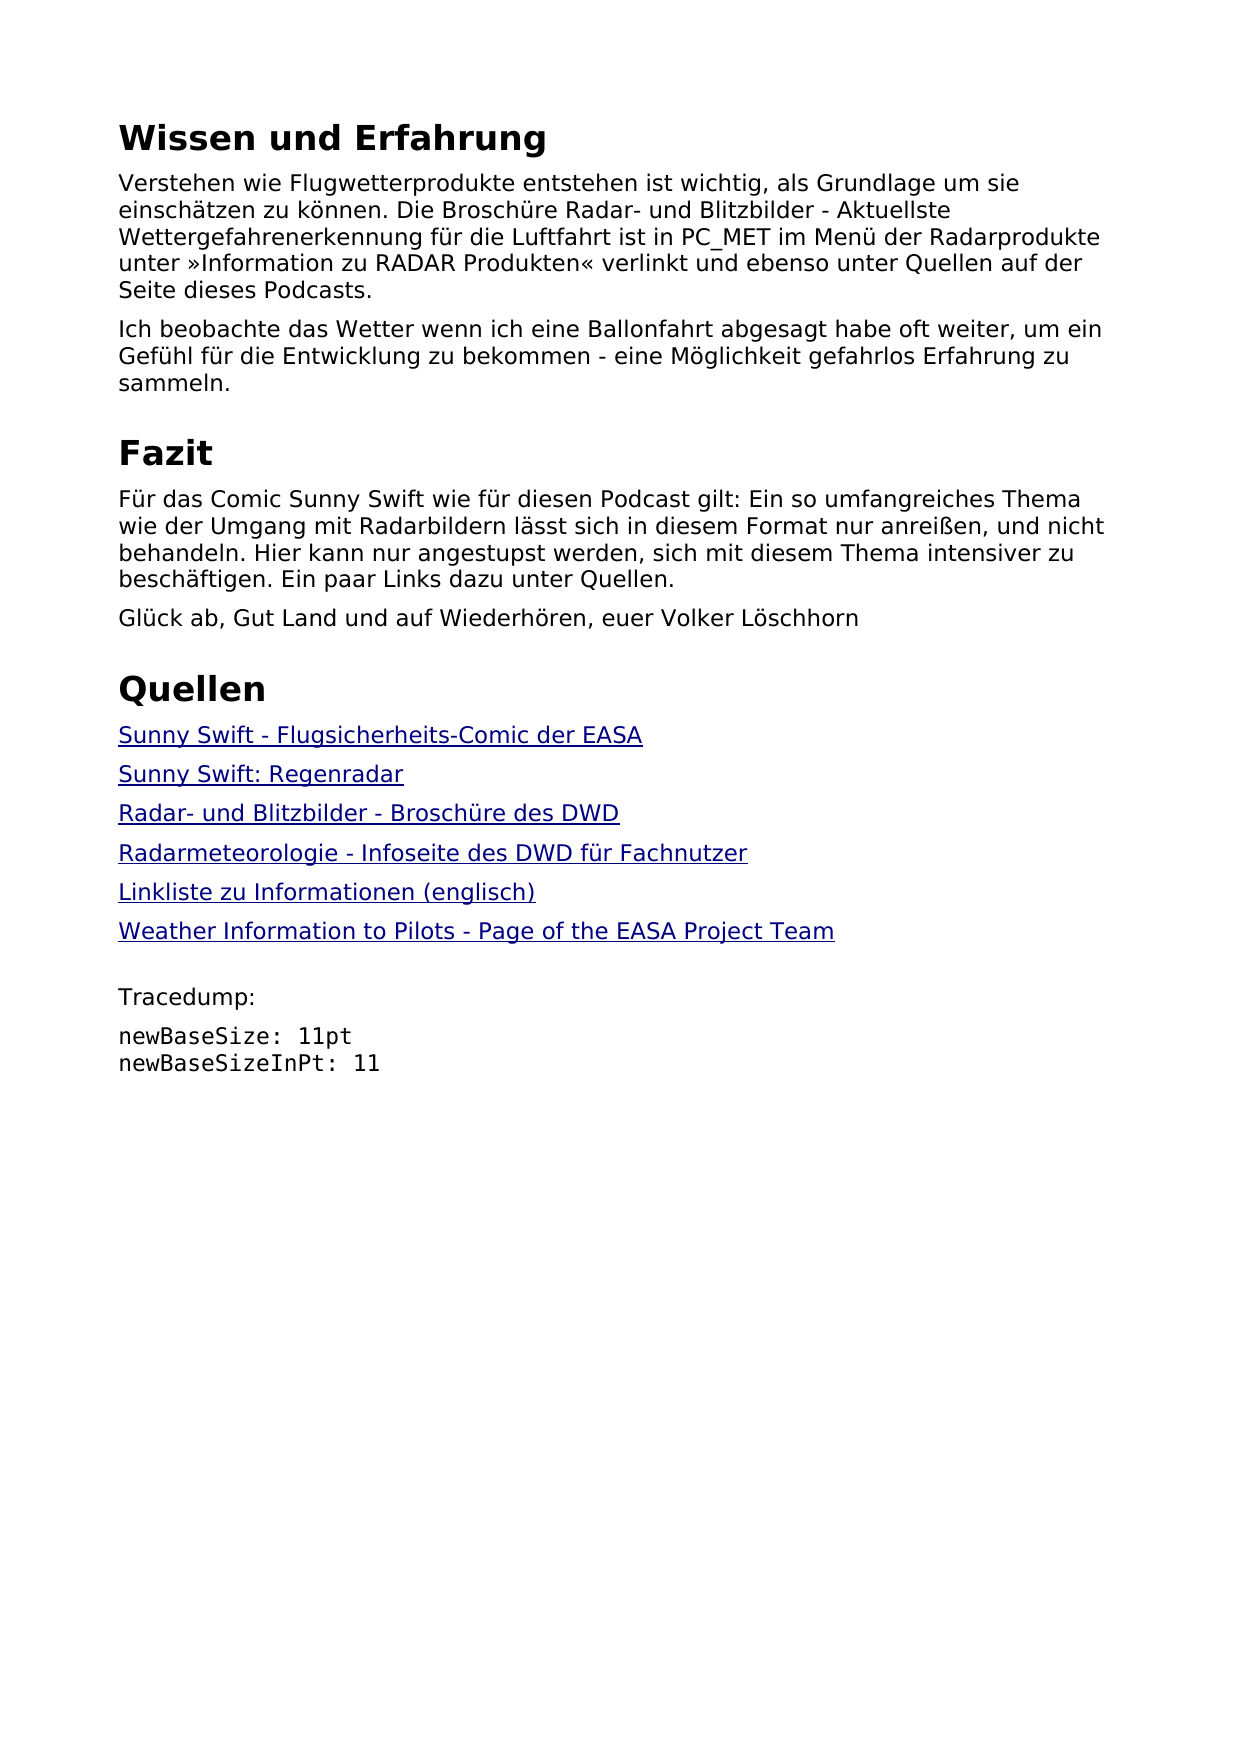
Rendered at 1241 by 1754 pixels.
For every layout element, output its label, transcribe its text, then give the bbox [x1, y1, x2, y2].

text Tracedump: [118, 957, 1122, 1011]
text Weather Information to Pilots - Page of the EASA Project Team [118, 918, 1122, 945]
subtitle Wissen und Erfahrung [118, 118, 1122, 158]
text newBaseSize: 11pt newBaseSizeInPt: 11 [118, 1023, 1122, 1076]
subtitle Fazit [118, 434, 1122, 474]
text Für das Comic Sunny Swift wie für diesen Podcast gilt: Ein so umfangreiches Thema wie der Umgang mit Radarbildern lässt sich in diesem Format nur anreißen, und nicht behandeln. Hier kann nur angestupst werden, sich mit diesem Thema intensiver zu beschäftigen. Ein paar Links dazu unter Quellen. [118, 486, 1122, 593]
text Radarmeteorologie - Infoseite des DWD für Fachnutzer [118, 840, 1122, 866]
text Radar- und Blitzbilder - Broschüre des DWD [118, 801, 1122, 827]
subtitle Quellen [118, 670, 1122, 710]
text Sunny Swift: Regenradar [118, 761, 1122, 788]
text Verstehen wie Flugwetterprodukte entstehen ist wichtig, als Grundlage um sie einschätzen zu können. Die Broschüre Radar- und Blitzbilder - Aktuellste Wettergefahrenerkennung für die Luftfahrt ist in PC_MET im Menü der Radarprodukte unter »Information zu RADAR Produkten« verlinkt und ebenso unter Quellen auf der Seite dieses Podcasts. [118, 171, 1122, 304]
text Linkliste zu Informationen (englisch) [118, 879, 1122, 906]
text Ich beobachte das Wetter wenn ich eine Ballonfahrt abgesagt habe oft weiter, um ein Gefühl für die Entwicklung zu bekommen - eine Möglichkeit gefahrlos Erfahrung zu sammeln. [118, 316, 1122, 396]
text Glück ab, Gut Land und auf Wiederhören, euer Volker Löschhorn [118, 606, 1122, 632]
text Sunny Swift - Flugsicherheits-Comic der EASA [118, 722, 1122, 749]
